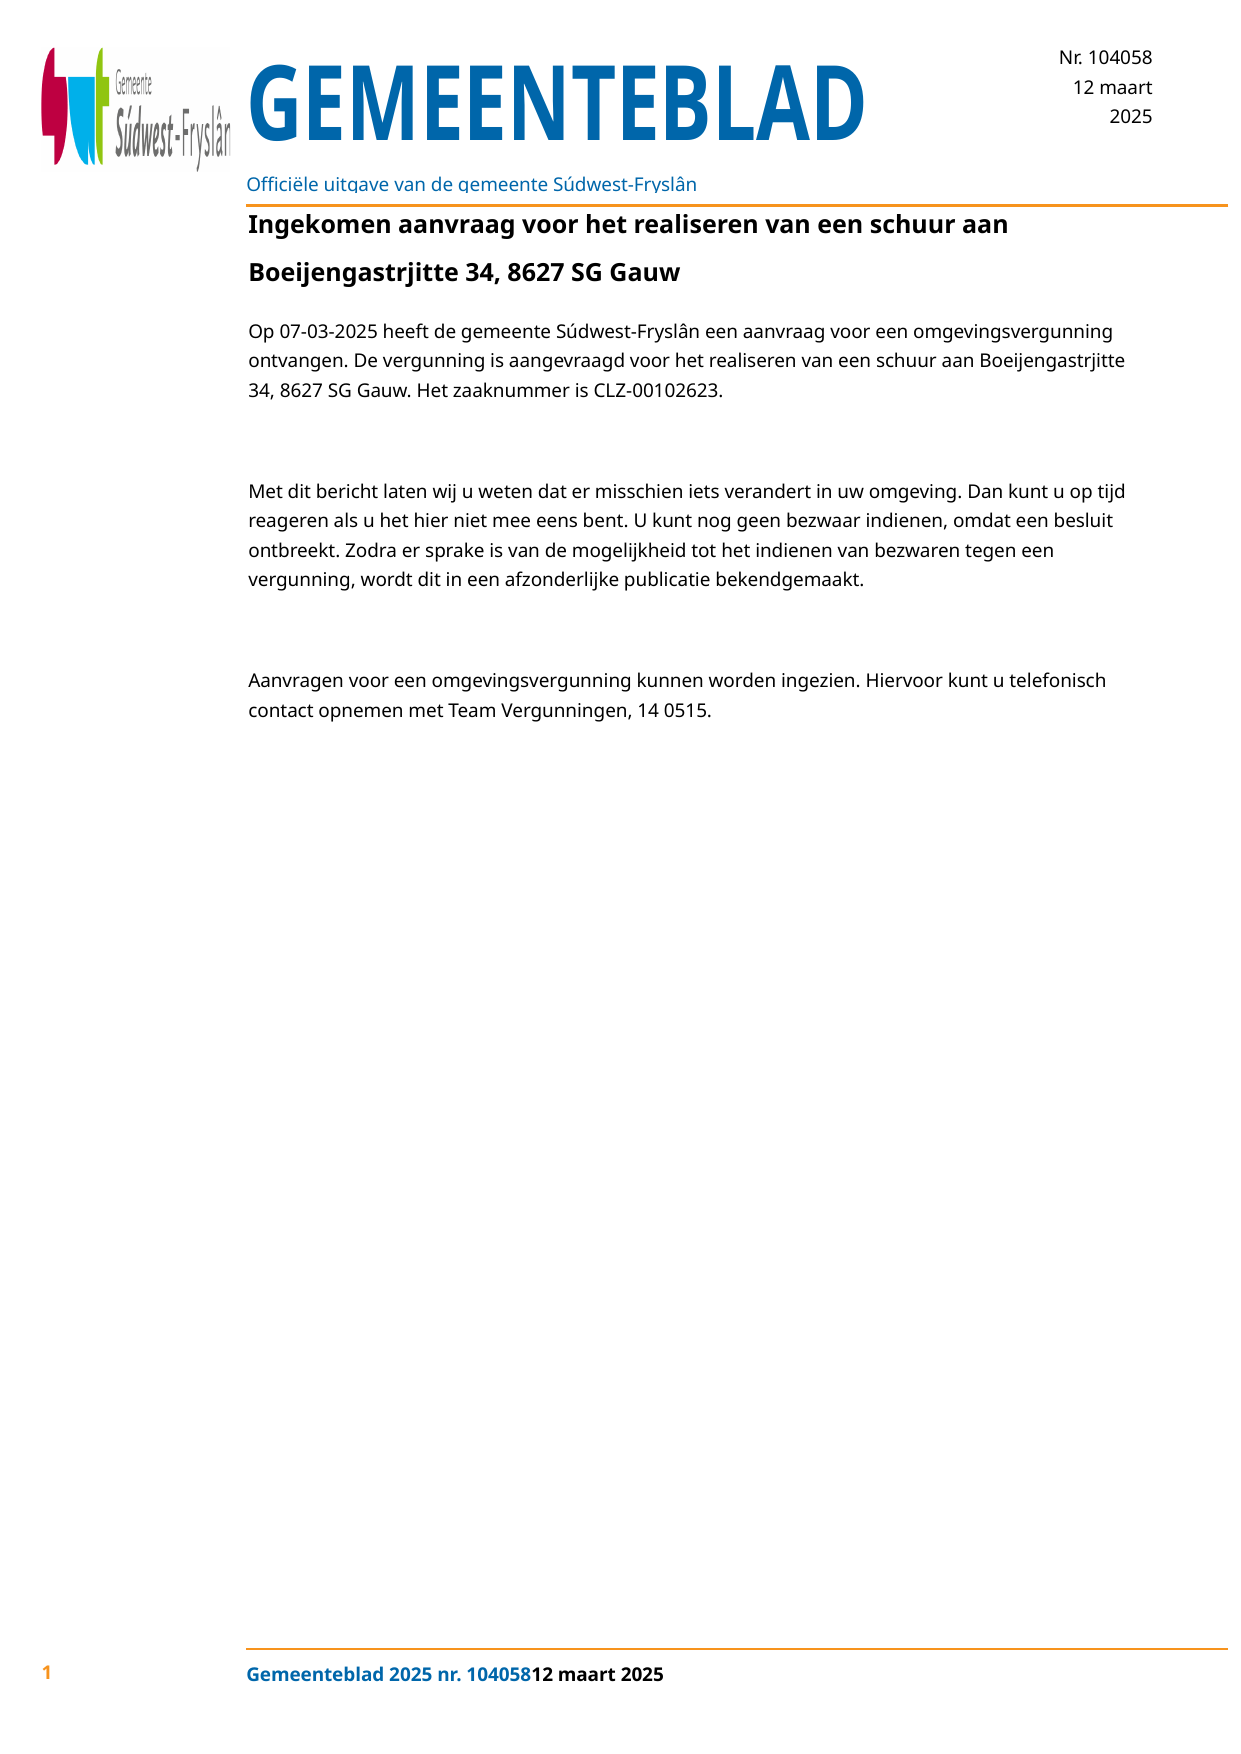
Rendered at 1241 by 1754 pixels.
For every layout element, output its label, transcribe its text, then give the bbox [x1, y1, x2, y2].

text Ingekomen aanvraag voor het realiseren van een schuur aan Boeijengastrjitte 34, 8627 SG Gauw [248, 207, 1152, 288]
text Met dit bericht laten wij u weten dat er misschien iets verandert in uw omgeving. Dan kunt u op tijd reageren als u het hier niet mee eens bent. U kunt nog geen bezwaar indienen, omdat een besluit ontbreekt. Zodra er sprake is van de mogelijkheid tot het indienen van bezwaren tegen een vergunning, wordt dit in een afzonderlijke publicatie bekendgemaakt. [248, 478, 1152, 592]
picture [41, 47, 231, 172]
text Aanvragen voor een omgevingsvergunning kunnen worden ingezien. Hiervoor kunt u telefonisch contact opnemen met Team Vergunningen, 14 0515. [248, 667, 1152, 723]
text Op 07-03-2025 heeft de gemeente Súdwest-Fryslân een aanvraag voor een omgevingsvergunning ontvangen. De vergunning is aangevraagd voor het realiseren van een schuur aan Boeijengastrjitte 34, 8627 SG Gauw. Het zaaknummer is CLZ-00102623. [248, 318, 1152, 403]
